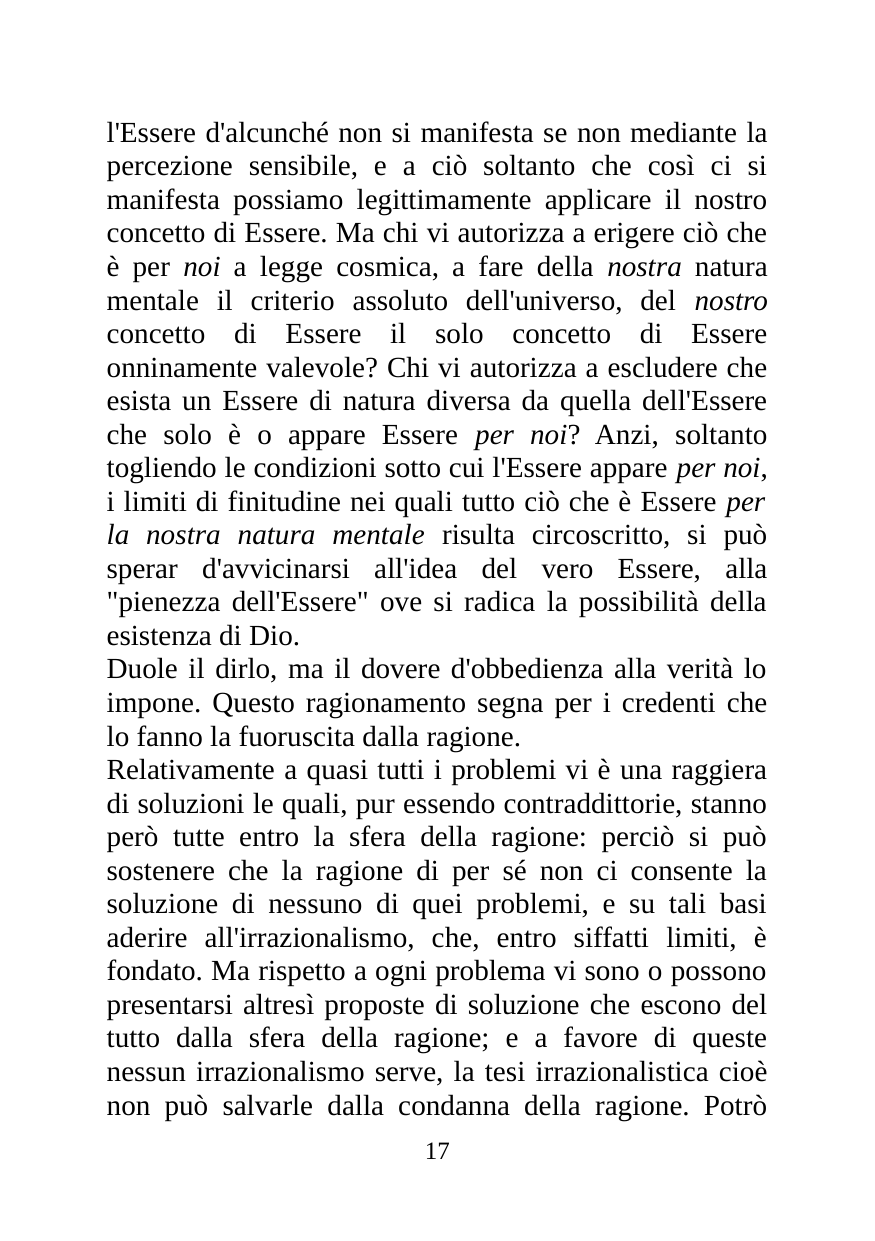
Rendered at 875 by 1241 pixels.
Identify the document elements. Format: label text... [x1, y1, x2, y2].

text l'Essere d'alcunché non si manifesta se non mediante la percezione sensibile, e a ciò soltanto che così ci si manifesta possiamo legittimamente applicare il nostro concetto di Essere. Ma chi vi autorizza a erigere ciò che è per noi a legge cosmica, a fare della nostra natura mentale il criterio assoluto dell'universo, del nostro concetto di Essere il solo concetto di Essere onninamente valevole? Chi vi autorizza a escludere che esista un Essere di natura diversa da quella dell'Essere che solo è o appare Essere per noi? Anzi, soltanto togliendo le condizioni sotto cui l'Essere appare per noi, i limiti di finitudine nei quali tutto ciò che è Essere per la nostra natura mentale risulta circoscritto, si può sperar d'avvicinarsi all'idea del vero Essere, alla "pienezza dell'Essere" ove si radica la possibilità della esistenza di Dio. [106, 115, 768, 652]
text Relativamente a quasi tutti i problemi vi è una raggiera di soluzioni le quali, pur essendo contraddittorie, stanno però tutte entro la sfera della ragione: perciò si può sostenere che la ragione di per sé non ci consente la soluzione di nessuno di quei problemi, e su tali basi aderire all'irrazionalismo, che, entro siffatti limiti, è fondato. Ma rispetto a ogni problema vi sono o possono presentarsi altresì proposte di soluzione che escono del tutto dalla sfera della ragione; e a favore di queste nessun irrazionalismo serve, la tesi irrazionalistica cioè non può salvarle dalla condanna della ragione. Potrò [106, 752, 768, 1121]
text Duole il dirlo, ma il dovere d'obbedienza alla verità lo impone. Questo ragionamento segna per i credenti che lo fanno la fuoruscita dalla ragione. [106, 652, 768, 752]
